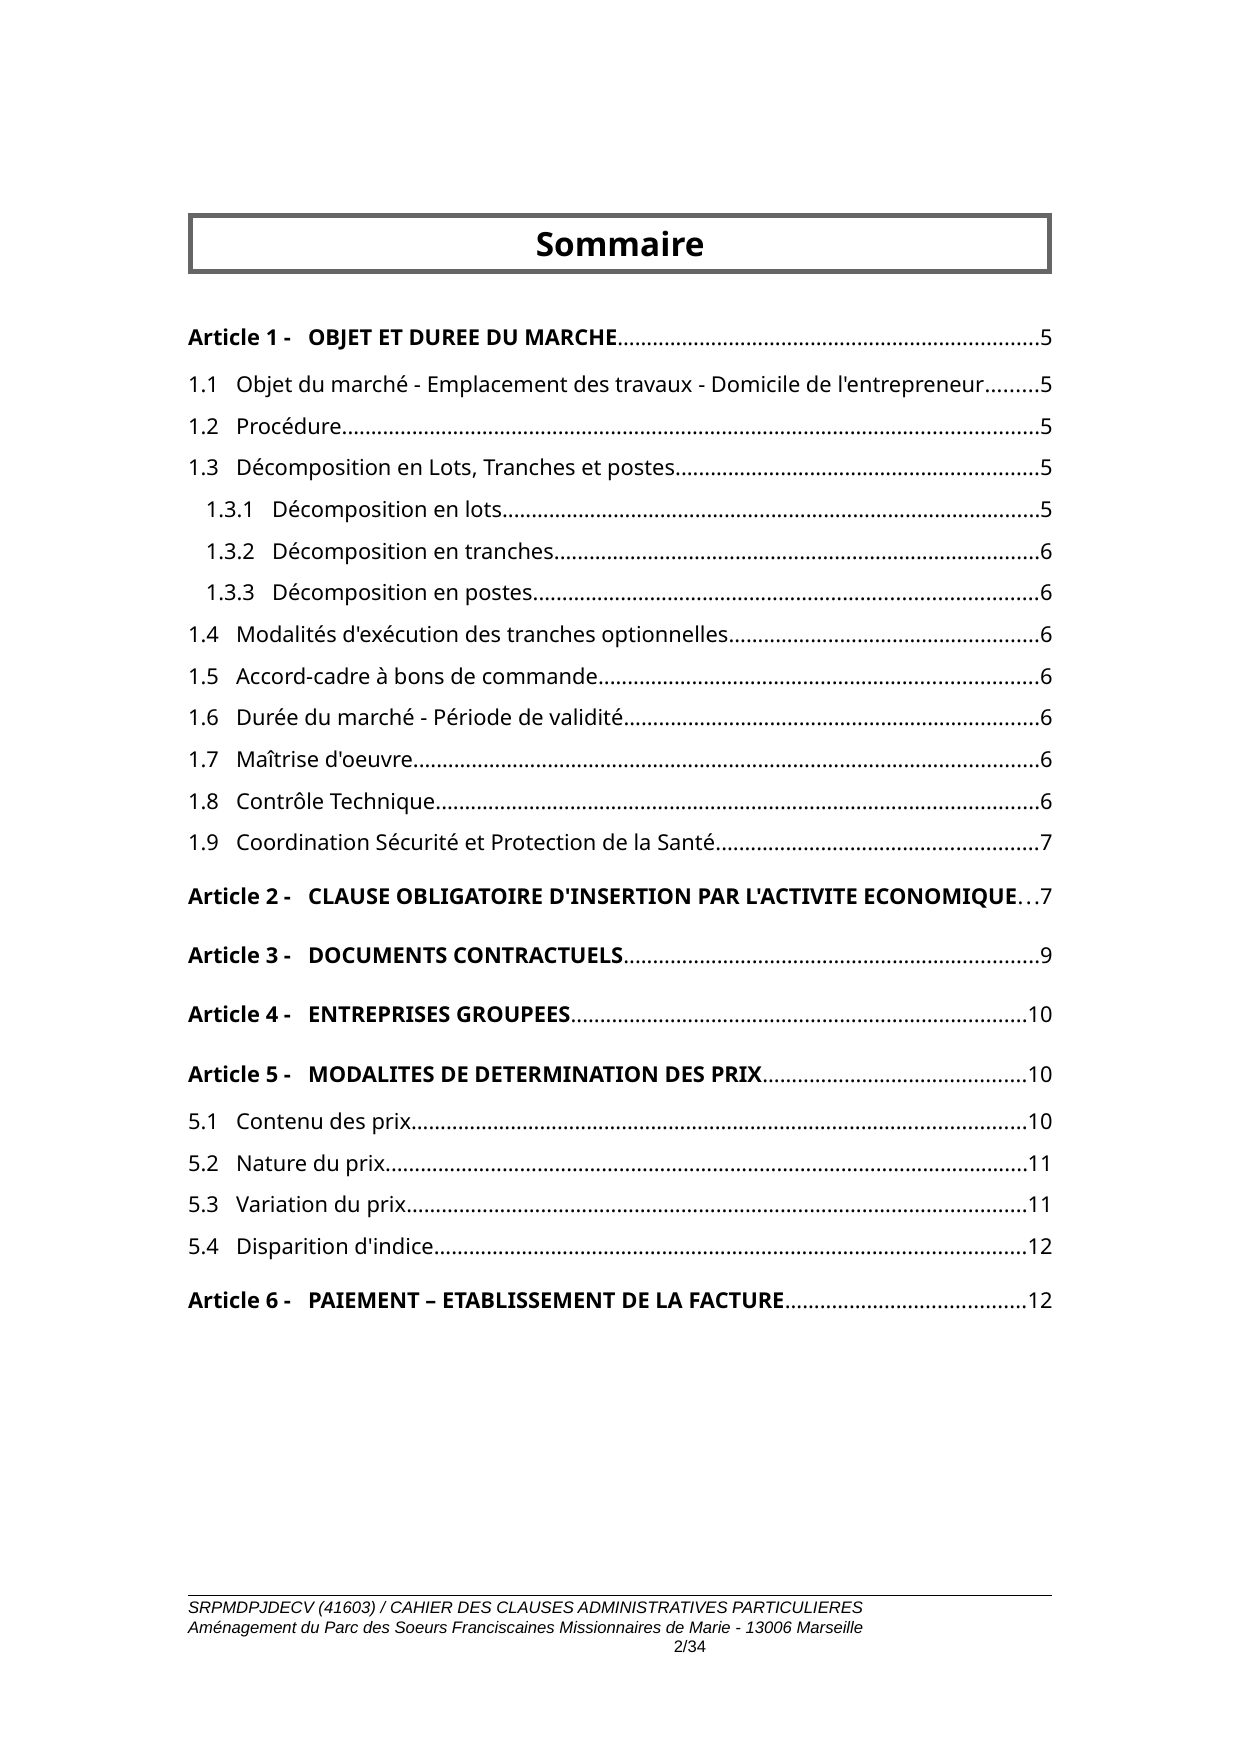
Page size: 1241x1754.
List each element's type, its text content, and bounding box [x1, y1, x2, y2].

text Article 4 - ENTREPRISES GROUPEES 10 [188, 999, 1052, 1029]
text Article 2 - CLAUSE OBLIGATOIRE D'INSERTION PAR L'ACTIVITE ECONOMIQUE 7 [188, 881, 1052, 911]
text 1.7 Maîtrise d'oeuvre 6 [188, 744, 1052, 774]
subtitle Sommaire [193, 218, 1047, 269]
text 1.3.3 Décomposition en postes 6 [206, 577, 1052, 607]
text Article 5 - MODALITES DE DETERMINATION DES PRIX 10 [188, 1059, 1052, 1088]
text 1.2 Procédure 5 [188, 411, 1052, 441]
text 1.8 Contrôle Technique 6 [188, 786, 1052, 816]
text Article 1 - OBJET ET DUREE DU MARCHE 5 [188, 322, 1052, 351]
text 1.6 Durée du marché - Période de validité 6 [188, 702, 1052, 732]
text Article 3 - DOCUMENTS CONTRACTUELS 9 [188, 940, 1052, 970]
text 5.4 Disparition d'indice 12 [188, 1231, 1052, 1261]
text 1.4 Modalités d'exécution des tranches optionnelles 6 [188, 619, 1052, 649]
text 1.5 Accord-cadre à bons de commande 6 [188, 661, 1052, 691]
text 5.3 Variation du prix 11 [188, 1189, 1052, 1219]
text Article 6 - PAIEMENT – ETABLISSEMENT DE LA FACTURE 12 [188, 1284, 1052, 1314]
text 1.3.1 Décomposition en lots 5 [206, 494, 1052, 524]
text 1.9 Coordination Sécurité et Protection de la Santé 7 [188, 827, 1052, 857]
text 5.1 Contenu des prix 10 [188, 1106, 1052, 1136]
text 1.3.2 Décomposition en tranches 6 [206, 536, 1052, 566]
text 5.2 Nature du prix 11 [188, 1148, 1052, 1178]
text 1.1 Objet du marché - Emplacement des travaux - Domicile de l'entrepreneur 5 [188, 369, 1052, 399]
text 1.3 Décomposition en Lots, Tranches et postes 5 [188, 452, 1052, 482]
